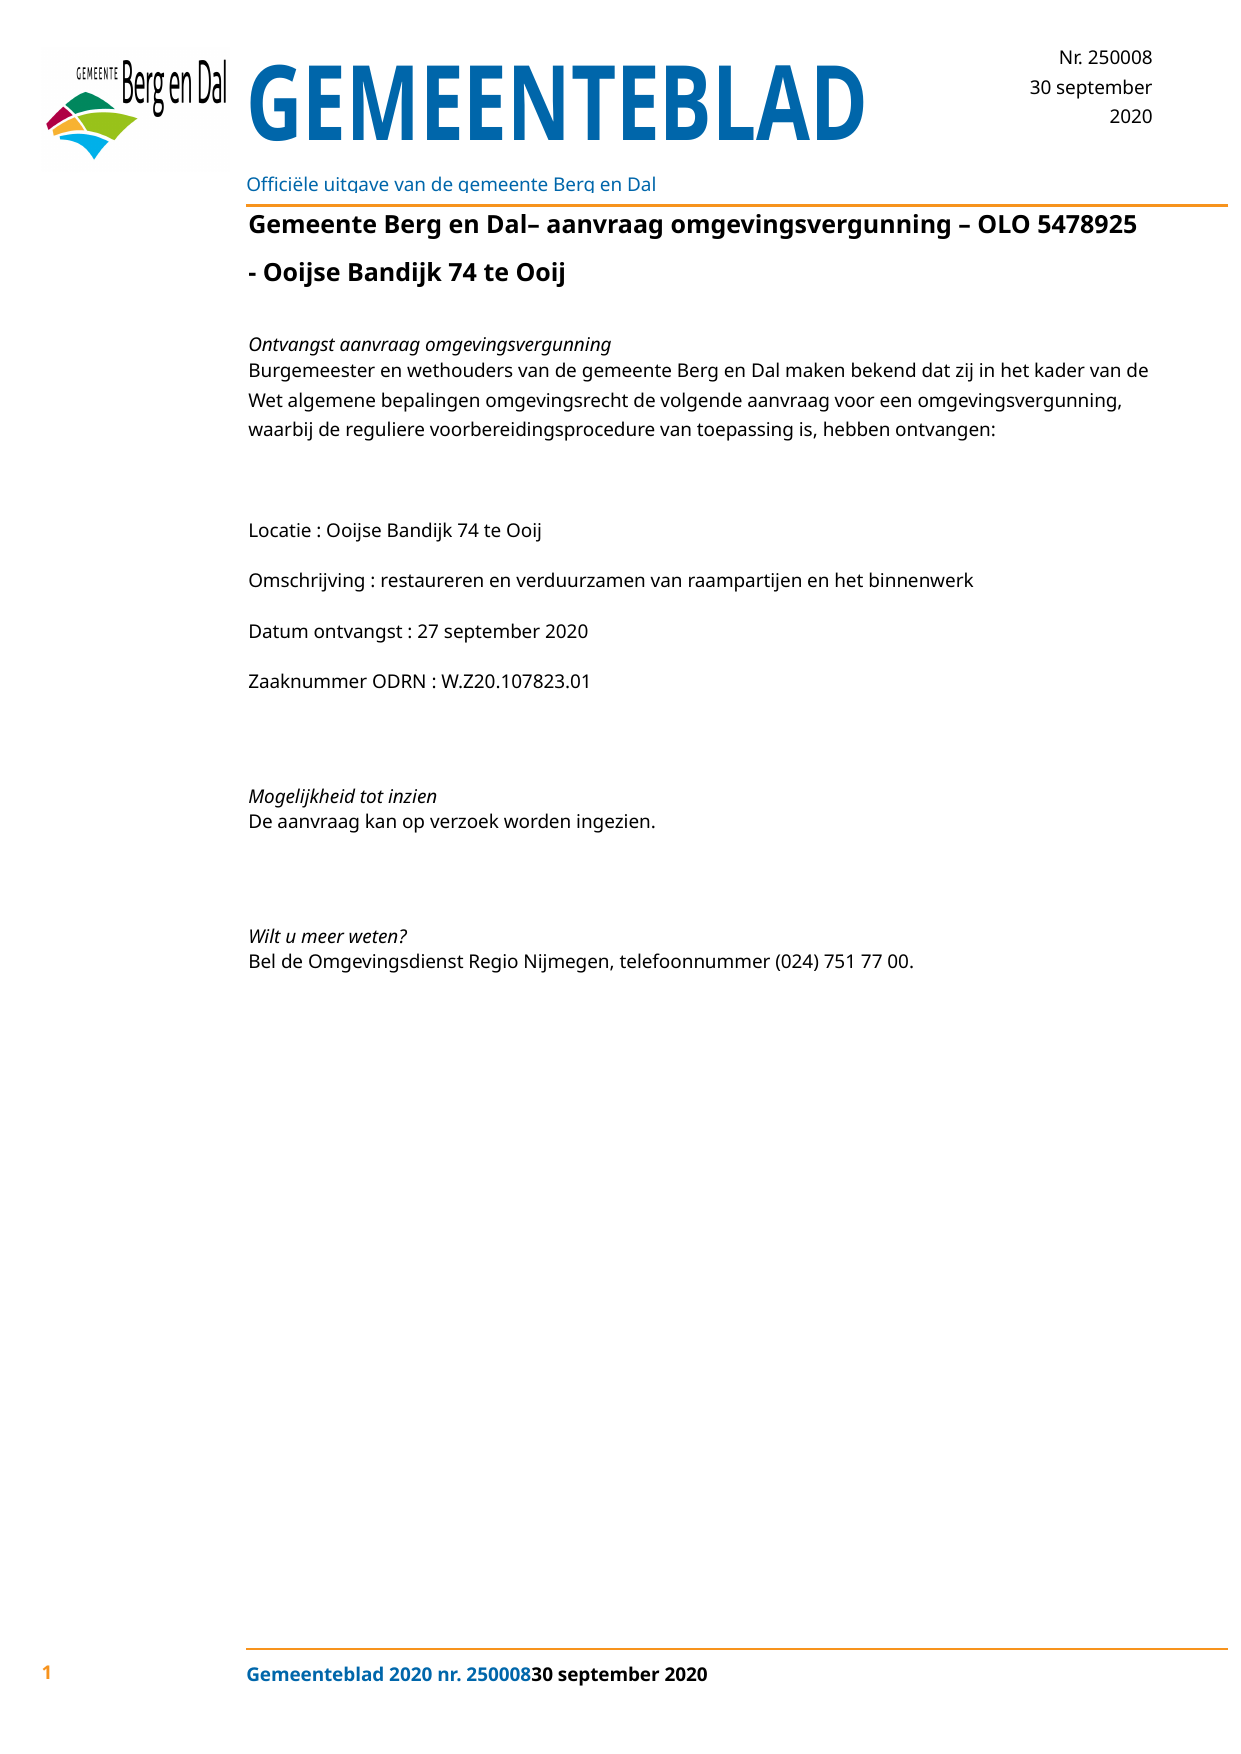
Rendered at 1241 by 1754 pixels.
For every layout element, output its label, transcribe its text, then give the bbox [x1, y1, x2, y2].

text Datum ontvangst : 27 september 2020 [248, 618, 1152, 644]
text Zaaknummer ODRN : W.Z20.107823.01 [248, 668, 1152, 694]
text Ontvangst aanvraag omgevingsvergunning [248, 331, 1152, 357]
text Mogelijkheid tot inzien [248, 783, 1152, 808]
picture [41, 47, 231, 172]
text De aanvraag kan op verzoek worden ingezien. [248, 808, 1152, 834]
text Wilt u meer weten? [248, 923, 1152, 949]
text Locatie : Ooijse Bandijk 74 te Ooij [248, 517, 1152, 543]
text Burgemeester en wethouders van de gemeente Berg en Dal maken bekend dat zij in het kader van de Wet algemene bepalingen omgevingsrecht de volgende aanvraag voor een omgevingsvergunning, waarbij de reguliere voorbereidingsprocedure van toepassing is, hebben ontvangen: [248, 357, 1152, 442]
text Bel de Omgevingsdienst Regio Nijmegen, telefoonnummer (024) 751 77 00. [248, 949, 1152, 974]
text Omschrijving : restaureren en verduurzamen van raampartijen en het binnenwerk [248, 568, 1152, 593]
text Gemeente Berg en Dal– aanvraag omgevingsvergunning – OLO 5478925 - Ooijse Bandijk 74 te Ooij [248, 207, 1152, 288]
